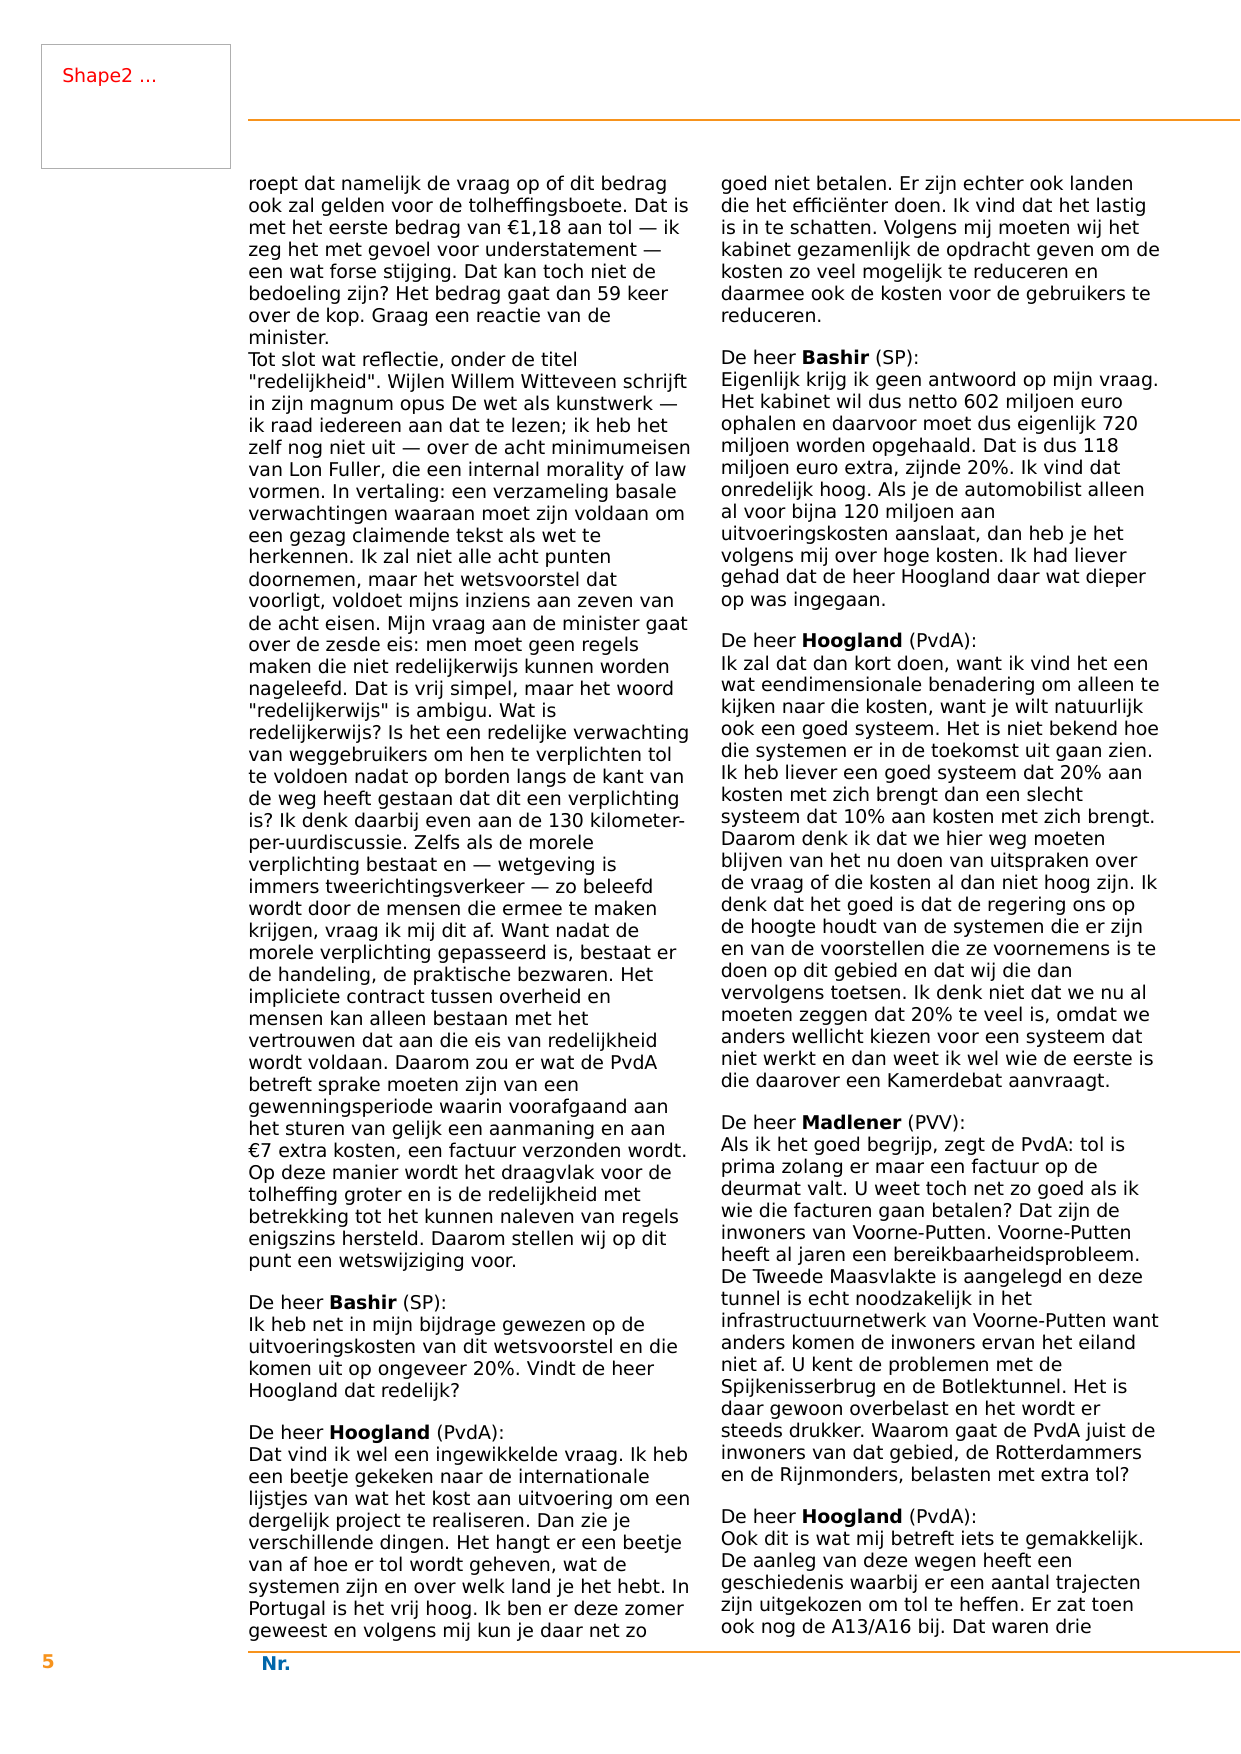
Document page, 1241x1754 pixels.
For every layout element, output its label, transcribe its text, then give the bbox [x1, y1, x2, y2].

text De heer Madlener (PVV): [721, 1112, 1163, 1134]
text De heer Hoogland (PvdA): [721, 630, 1163, 652]
text De heer Bashir (SP): [248, 1292, 691, 1314]
text Tot slot wat reflectie, onder de titel "redelijkheid". Wijlen Willem Witteveen schrijft in zijn magnum opus De wet als kunstwerk — ik raad iedereen aan dat te lezen; ik heb het zelf nog niet uit — over de acht minimumeisen van Lon Fuller, die een internal morality of law vormen. In vertaling: een verzameling basale verwachtingen waaraan moet zijn voldaan om een gezag claimende tekst als wet te herkennen. Ik zal niet alle acht punten doornemen, maar het wetsvoorstel dat voorligt, voldoet mijns inziens aan zeven van de acht eisen. Mijn vraag aan de minister gaat over de zesde eis: men moet geen regels maken die niet redelijkerwijs kunnen worden nageleefd. Dat is vrij simpel, maar het woord "redelijkerwijs" is ambigu. Wat is redelijkerwijs? Is het een redelijke verwachting van weggebruikers om hen te verplichten tol te voldoen nadat op borden langs de kant van de weg heeft gestaan dat dit een verplichting is? Ik denk daarbij even aan de 130 kilometer-per-uurdiscussie. Zelfs als de morele verplichting bestaat en — wetgeving is immers tweerichtingsverkeer — zo beleefd wordt door de mensen die ermee te maken krijgen, vraag ik mij dit af. Want nadat de morele verplichting gepasseerd is, bestaat er de handeling, de praktische bezwaren. Het impliciete contract tussen overheid en mensen kan alleen bestaan met het vertrouwen dat aan die eis van redelijkheid wordt voldaan. Daarom zou er wat de PvdA betreft sprake moeten zijn van een gewenningsperiode waarin voorafgaand aan het sturen van gelijk een aanmaning en aan €7 extra kosten, een factuur verzonden wordt. Op deze manier wordt het draagvlak voor de tolheffing groter en is de redelijkheid met betrekking tot het kunnen naleven van regels enigszins hersteld. Daarom stellen wij op dit punt een wetswijziging voor. [248, 349, 691, 1272]
text Dat vind ik wel een ingewikkelde vraag. Ik heb een beetje gekeken naar de internationale lijstjes van wat het kost aan uitvoering om een dergelijk project te realiseren. Dan zie je verschillende dingen. Het hangt er een beetje van af hoe er tol wordt geheven, wat de systemen zijn en over welk land je het hebt. In Portugal is het vrij hoog. Ik ben er deze zomer geweest en volgens mij kun je daar net zo [248, 1444, 691, 1641]
text De heer Bashir (SP): [721, 347, 1163, 369]
text Als ik het goed begrijp, zegt de PvdA: tol is prima zolang er maar een factuur op de deurmat valt. U weet toch net zo goed als ik wie die facturen gaan betalen? Dat zijn de inwoners van Voorne-Putten. Voorne-Putten heeft al jaren een bereikbaarheidsprobleem. De Tweede Maasvlakte is aangelegd en deze tunnel is echt noodzakelijk in het infrastructuurnetwerk van Voorne-Putten want anders komen de inwoners ervan het eiland niet af. U kent de problemen met de Spijkenisserbrug en de Botlektunnel. Het is daar gewoon overbelast en het wordt er steeds drukker. Waarom gaat de PvdA juist de inwoners van dat gebied, de Rotterdammers en de Rijnmonders, belasten met extra tol? [721, 1134, 1163, 1486]
text De heer Hoogland (PvdA): [721, 1506, 1163, 1528]
text goed niet betalen. Er zijn echter ook landen die het efficiënter doen. Ik vind dat het lastig is in te schatten. Volgens mij moeten wij het kabinet gezamenlijk de opdracht geven om de kosten zo veel mogelijk te reduceren en daarmee ook de kosten voor de gebruikers te reduceren. [721, 173, 1163, 327]
text Ik heb net in mijn bijdrage gewezen op de uitvoeringskosten van dit wetsvoorstel en die komen uit op ongeveer 20%. Vindt de heer Hoogland dat redelijk? [248, 1314, 691, 1402]
text Ik zal dat dan kort doen, want ik vind het een wat eendimensionale benadering om alleen te kijken naar die kosten, want je wilt natuurlijk ook een goed systeem. Het is niet bekend hoe die systemen er in de toekomst uit gaan zien. Ik heb liever een goed systeem dat 20% aan kosten met zich brengt dan een slecht systeem dat 10% aan kosten met zich brengt. Daarom denk ik dat we hier weg moeten blijven van het nu doen van uitspraken over de vraag of die kosten al dan niet hoog zijn. Ik denk dat het goed is dat de regering ons op de hoogte houdt van de systemen die er zijn en van de voorstellen die ze voornemens is te doen op dit gebied en dat wij die dan vervolgens toetsen. Ik denk niet dat we nu al moeten zeggen dat 20% te veel is, omdat we anders wellicht kiezen voor een systeem dat niet werkt en dan weet ik wel wie de eerste is die daarover een Kamerdebat aanvraagt. [721, 652, 1163, 1092]
text roept dat namelijk de vraag op of dit bedrag ook zal gelden voor de tolheffingsboete. Dat is met het eerste bedrag van €1,18 aan tol — ik zeg het met gevoel voor understatement — een wat forse stijging. Dat kan toch niet de bedoeling zijn? Het bedrag gaat dan 59 keer over de kop. Graag een reactie van de minister. [248, 173, 691, 349]
text De heer Hoogland (PvdA): [248, 1422, 691, 1444]
text Ook dit is wat mij betreft iets te gemakkelijk. De aanleg van deze wegen heeft een geschiedenis waarbij er een aantal trajecten zijn uitgekozen om tol te heffen. Er zat toen ook nog de A13/A16 bij. Dat waren drie [721, 1528, 1163, 1637]
text Eigenlijk krijg ik geen antwoord op mijn vraag. Het kabinet wil dus netto 602 miljoen euro ophalen en daarvoor moet dus eigenlijk 720 miljoen worden opgehaald. Dat is dus 118 miljoen euro extra, zijnde 20%. Ik vind dat onredelijk hoog. Als je de automobilist alleen al voor bijna 120 miljoen aan uitvoeringskosten aanslaat, dan heb je het volgens mij over hoge kosten. Ik had liever gehad dat de heer Hoogland daar wat dieper op was ingegaan. [721, 369, 1163, 610]
